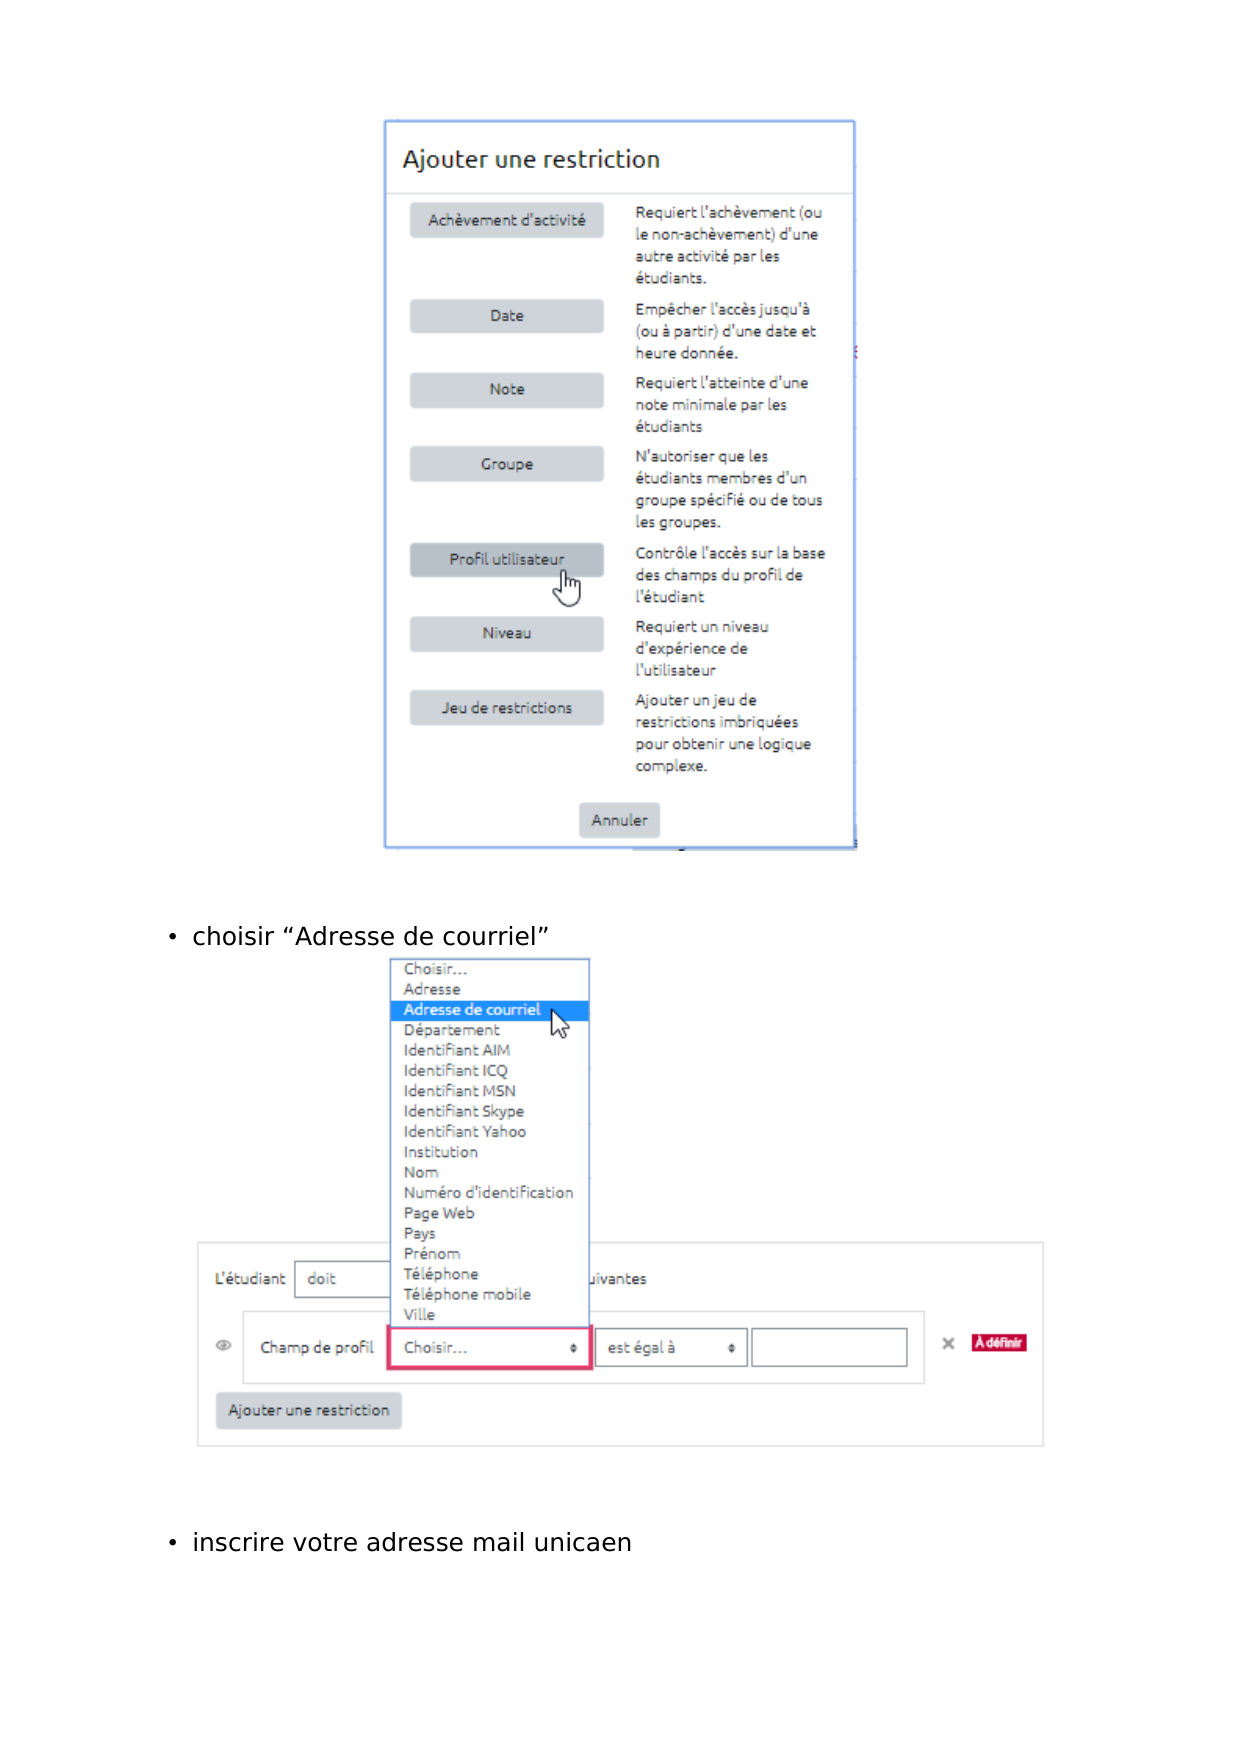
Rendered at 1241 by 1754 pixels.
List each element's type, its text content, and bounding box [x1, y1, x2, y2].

list choisir “Adresse de courriel” [177, 922, 1122, 951]
list inscrire votre adresse mail unicaen [177, 1529, 1122, 1558]
picture [177, 951, 1063, 1458]
picture [382, 118, 858, 851]
